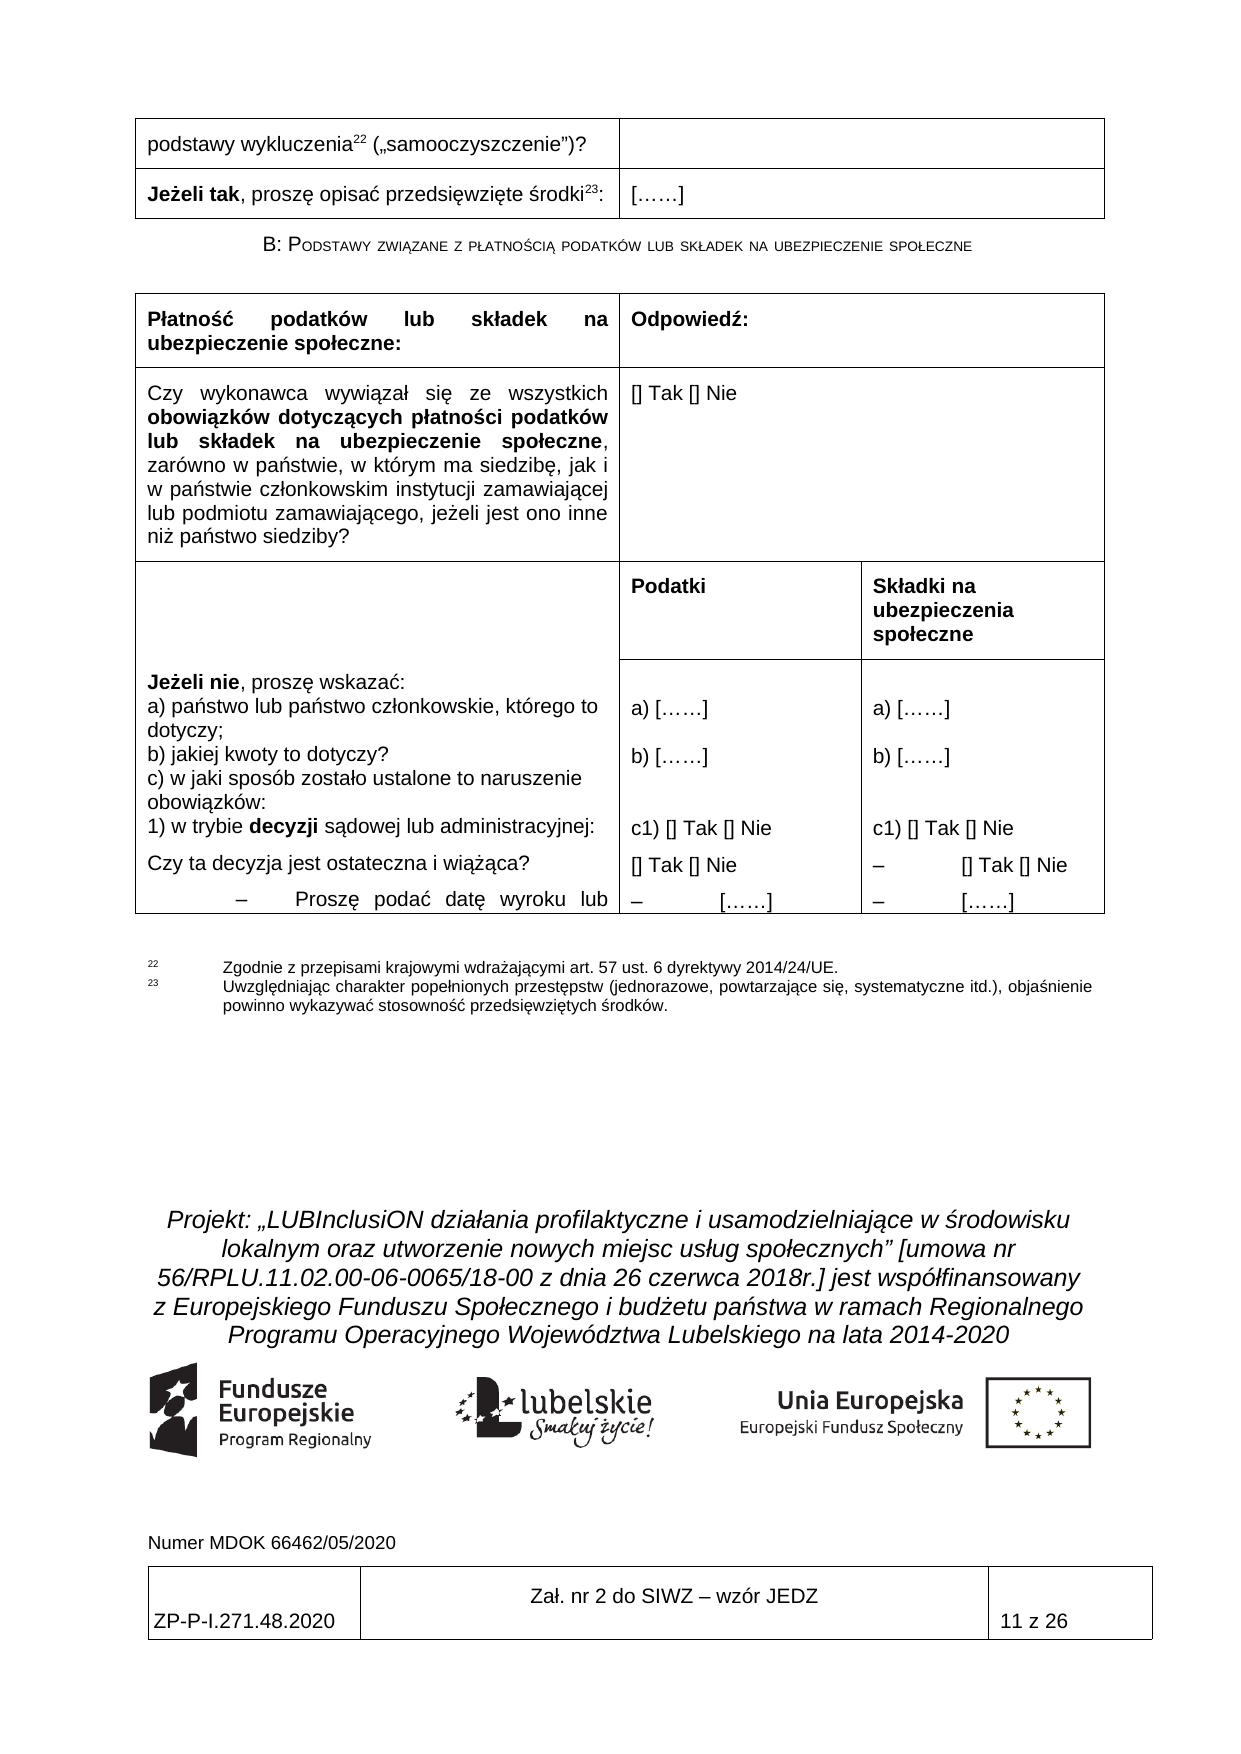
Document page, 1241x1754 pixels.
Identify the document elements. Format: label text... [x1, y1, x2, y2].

table_cell Podatki [620, 562, 861, 659]
table_cell a) [……] b) [……] c1) [] Tak [] Nie [] Tak [] Nie [……] [……] c2) [ …] d) [] Tak [] Nie Jeżeli tak, proszę podać szczegółowe informacje na ten temat: [……] [620, 660, 861, 913]
picture [147, 1361, 1092, 1458]
table_cell Czy wykonawca wywiązał się ze wszystkich obowiązków dotyczących płatności podatków lub składek na ubezpieczenie społeczne, zarówno w państwie, w którym ma siedzibę, jak i w państwie członkowskim instytucji zamawiającej lub podmiotu zamawiającego, jeżeli jest ono inne niż państwo siedziby? [136, 368, 619, 561]
table_cell Jeżeli tak, proszę opisać przedsięwzięte środki: [136, 169, 619, 218]
table_cell Jeżeli nie, proszę wskazać: a) państwo lub państwo członkowskie, którego to dotyczy; b) jakiej kwoty to dotyczy? c) w jaki sposób zostało ustalone to naruszenie obowiązków: 1) w trybie decyzji sądowej lub administracyjnej: Czy ta decyzja jest ostateczna i wiążąca? Proszę podać datę wyroku lub decyzji. W przypadku wyroku, o ile została w nim bezpośrednio określona, długość okresu wykluczenia: 2) w inny sposób? Proszę sprecyzować, w jaki: d) Czy wykonawca spełnił lub spełni swoje obowiązki, dokonując płatności należnych podatków lub składek na ubezpieczenie społeczne, lub też zawierając wiążące porozumienia w celu spłaty tych należności, obejmujące w stosownych przypadkach narosłe odsetki lub grzywny? [136, 562, 619, 913]
table_header Odpowiedź: [620, 294, 1104, 367]
table_cell a) [……] b) [……] c1) [] Tak [] Nie [] Tak [] Nie [……] [……] c2) [ …] d) [] Tak [] Nie Jeżeli tak, proszę podać szczegółowe informacje na ten temat: [……] [862, 660, 1104, 913]
table_cell [……] [620, 169, 1104, 218]
table_cell Składki na ubezpieczenia społeczne [862, 562, 1104, 659]
table_header Płatność podatków lub składek na ubezpieczenie społeczne: [136, 294, 619, 367]
title B: Podstawy związane z płatnością podatków lub składek na ubezpieczenie społeczne [148, 232, 1093, 256]
table_cell [] Tak [] Nie [620, 368, 1104, 561]
table_cell [620, 119, 1104, 168]
table_cell podstawy wykluczenia („samooczyszczenie”)? [136, 119, 619, 168]
